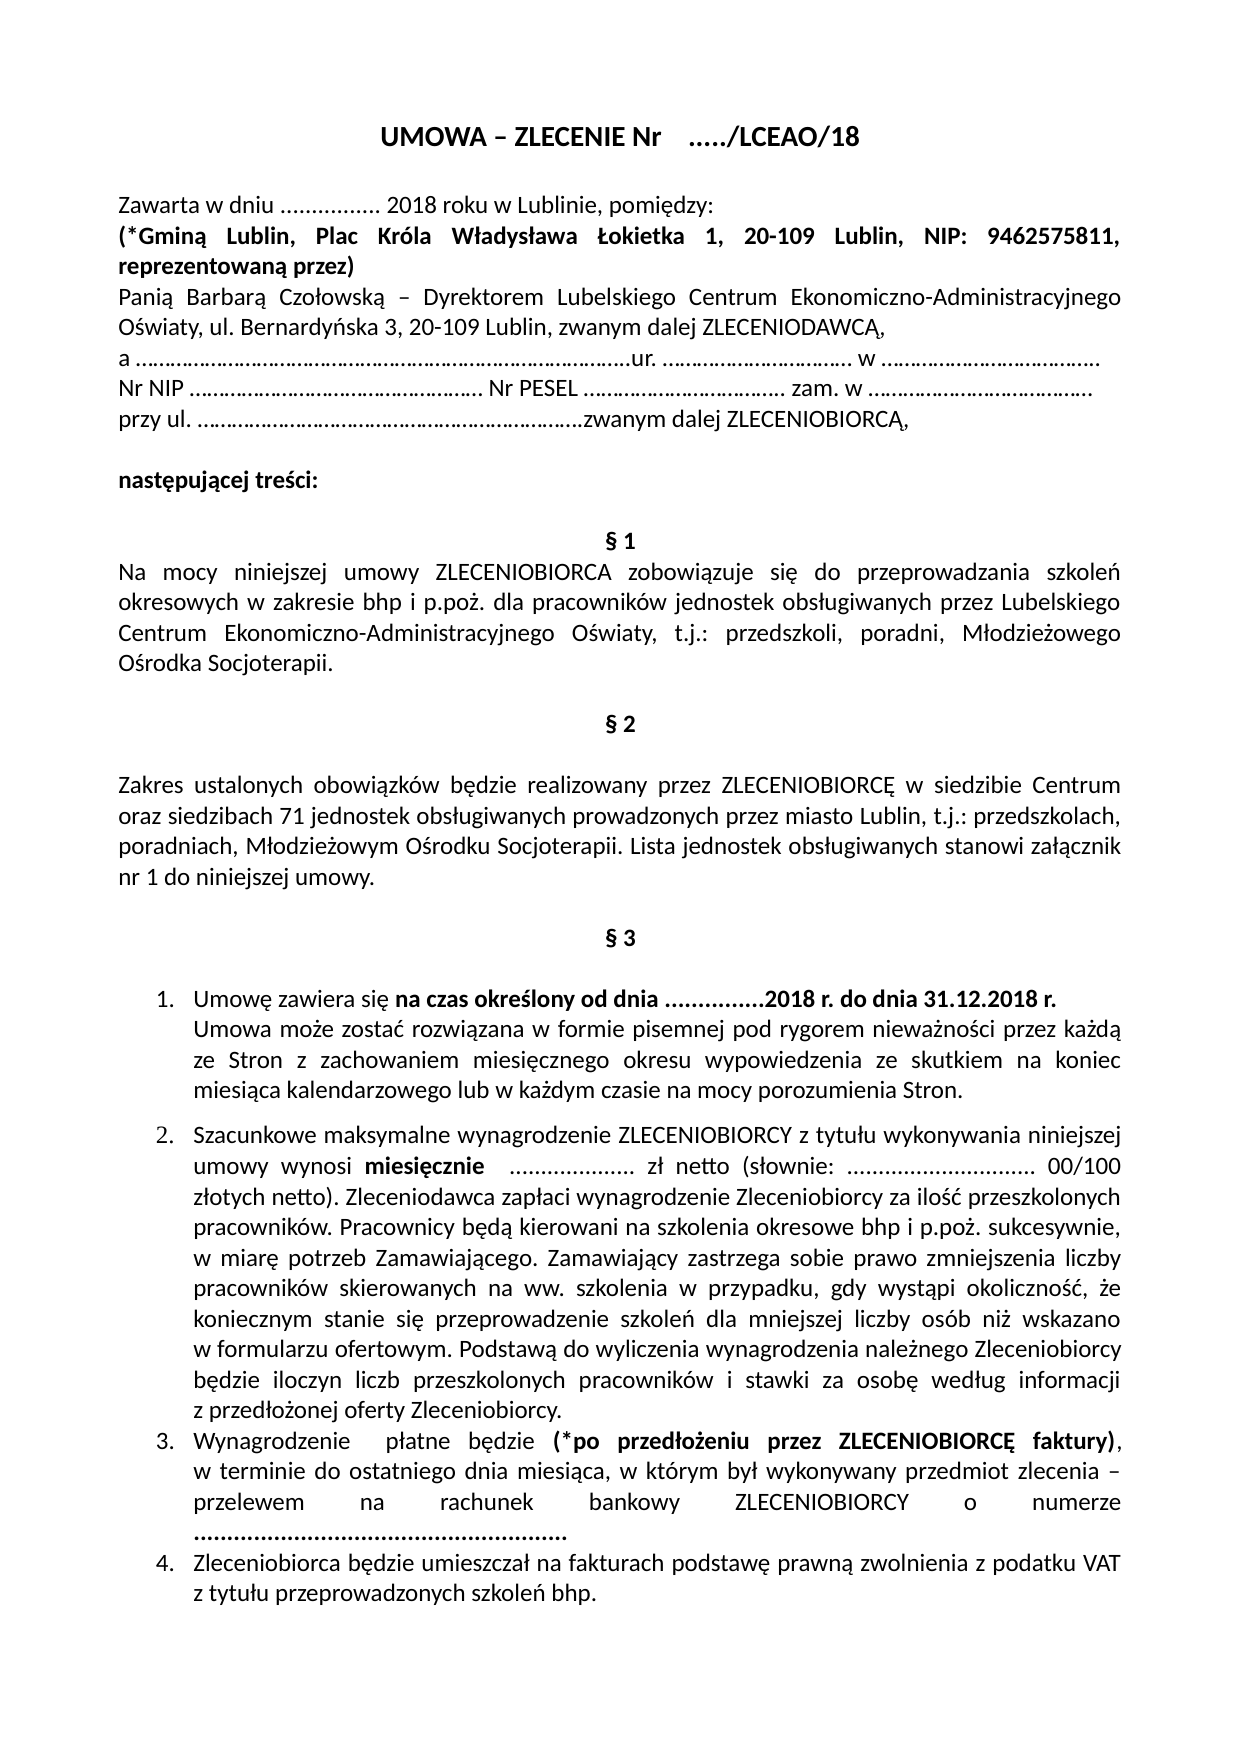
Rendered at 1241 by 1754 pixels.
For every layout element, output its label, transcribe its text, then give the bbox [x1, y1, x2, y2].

text Panią Barbarą Czołowską – Dyrektorem Lubelskiego Centrum Ekonomiczno-Administracyjnego Oświaty, ul. Bernardyńska 3, 20-109 Lublin, zwanym dalej ZLECENIODAWCĄ, [118, 281, 1122, 342]
text Zakres ustalonych obowiązków będzie realizowany przez ZLECENIOBIORCĘ w siedzibie Centrum oraz siedzibach 71 jednostek obsługiwanych prowadzonych przez miasto Lublin, t.j.: przedszkolach, poradniach, Młodzieżowym Ośrodku Socjoterapii. Lista jednostek obsługiwanych stanowi załącznik nr 1 do niniejszej umowy. [118, 769, 1122, 891]
text (*Gminą Lublin, Plac Króla Władysława Łokietka 1, 20-109 Lublin, NIP: 9462575811, reprezentowaną przez) [118, 220, 1122, 281]
text § 3 [118, 922, 1122, 952]
text § 1 [118, 525, 1122, 556]
list Zleceniobiorca będzie umieszczał na fakturach podstawę prawną zwolnienia z podatku VAT z tytułu przeprowadzonych szkoleń bhp. [156, 1547, 1122, 1608]
text UMOWA – ZLECENIE Nr ...../LCEAO/18 [118, 118, 1122, 154]
text przy ul. ………………………………………………………….zwanym dalej ZLECENIOBIORCĄ, [118, 403, 1122, 433]
text § 2 [118, 708, 1122, 739]
text Nr NIP …………………………………………… Nr PESEL …………………………….. zam. w ………………………………… [118, 372, 1122, 403]
list Szacunkowe maksymalne wynagrodzenie ZLECENIOBIORCY z tytułu wykonywania niniejszej umowy wynosi miesięcznie .................... zł netto (słownie: .............................. 00/100 złotych netto). Zleceniodawca zapłaci wynagrodzenie Zleceniobiorcy za ilość przeszkolonych pracowników. Pracownicy będą kierowani na szkolenia okresowe bhp i p.poż. sukcesywnie, w miarę potrzeb Zamawiającego. Zamawiający zastrzega sobie prawo zmniejszenia liczby pracowników skierowanych na ww. szkolenia w przypadku, gdy wystąpi okoliczność, że koniecznym stanie się przeprowadzenie szkoleń dla mniejszej liczby osób niż wskazano w formularzu ofertowym. Podstawą do wyliczenia wynagrodzenia należnego Zleceniobiorcy będzie iloczyn liczb przeszkolonych pracowników i stawki za osobę według informacji z przedłożonej oferty Zleceniobiorcy. [156, 1119, 1122, 1425]
list Wynagrodzenie płatne będzie (*po przedłożeniu przez ZLECENIOBIORCĘ faktury), w terminie do ostatniego dnia miesiąca, w którym był wykonywany przedmiot zlecenia – przelewem na rachunek bankowy ZLECENIOBIORCY o numerze ........................................................ [156, 1425, 1122, 1547]
text Na mocy niniejszej umowy ZLECENIOBIORCA zobowiązuje się do przeprowadzania szkoleń okresowych w zakresie bhp i p.poż. dla pracowników jednostek obsługiwanych przez Lubelskiego Centrum Ekonomiczno-Administracyjnego Oświaty, t.j.: przedszkoli, poradni, Młodzieżowego Ośrodka Socjoterapii. [118, 556, 1122, 678]
text a …………………………………………………………………………..ur. …………………………… w ……………………………….. [118, 342, 1122, 372]
text następującej treści: [118, 464, 1122, 494]
list Umowę zawiera się na czas określony od dnia ...............2018 r. do dnia 31.12.2018 r. [156, 983, 1122, 1013]
list Umowa może zostać rozwiązana w formie pisemnej pod rygorem nieważności przez każdą ze Stron z zachowaniem miesięcznego okresu wypowiedzenia ze skutkiem na koniec miesiąca kalendarzowego lub w każdym czasie na mocy porozumienia Stron. [156, 1013, 1122, 1105]
text Zawarta w dniu ................ 2018 roku w Lublinie, pomiędzy: [118, 189, 1122, 220]
